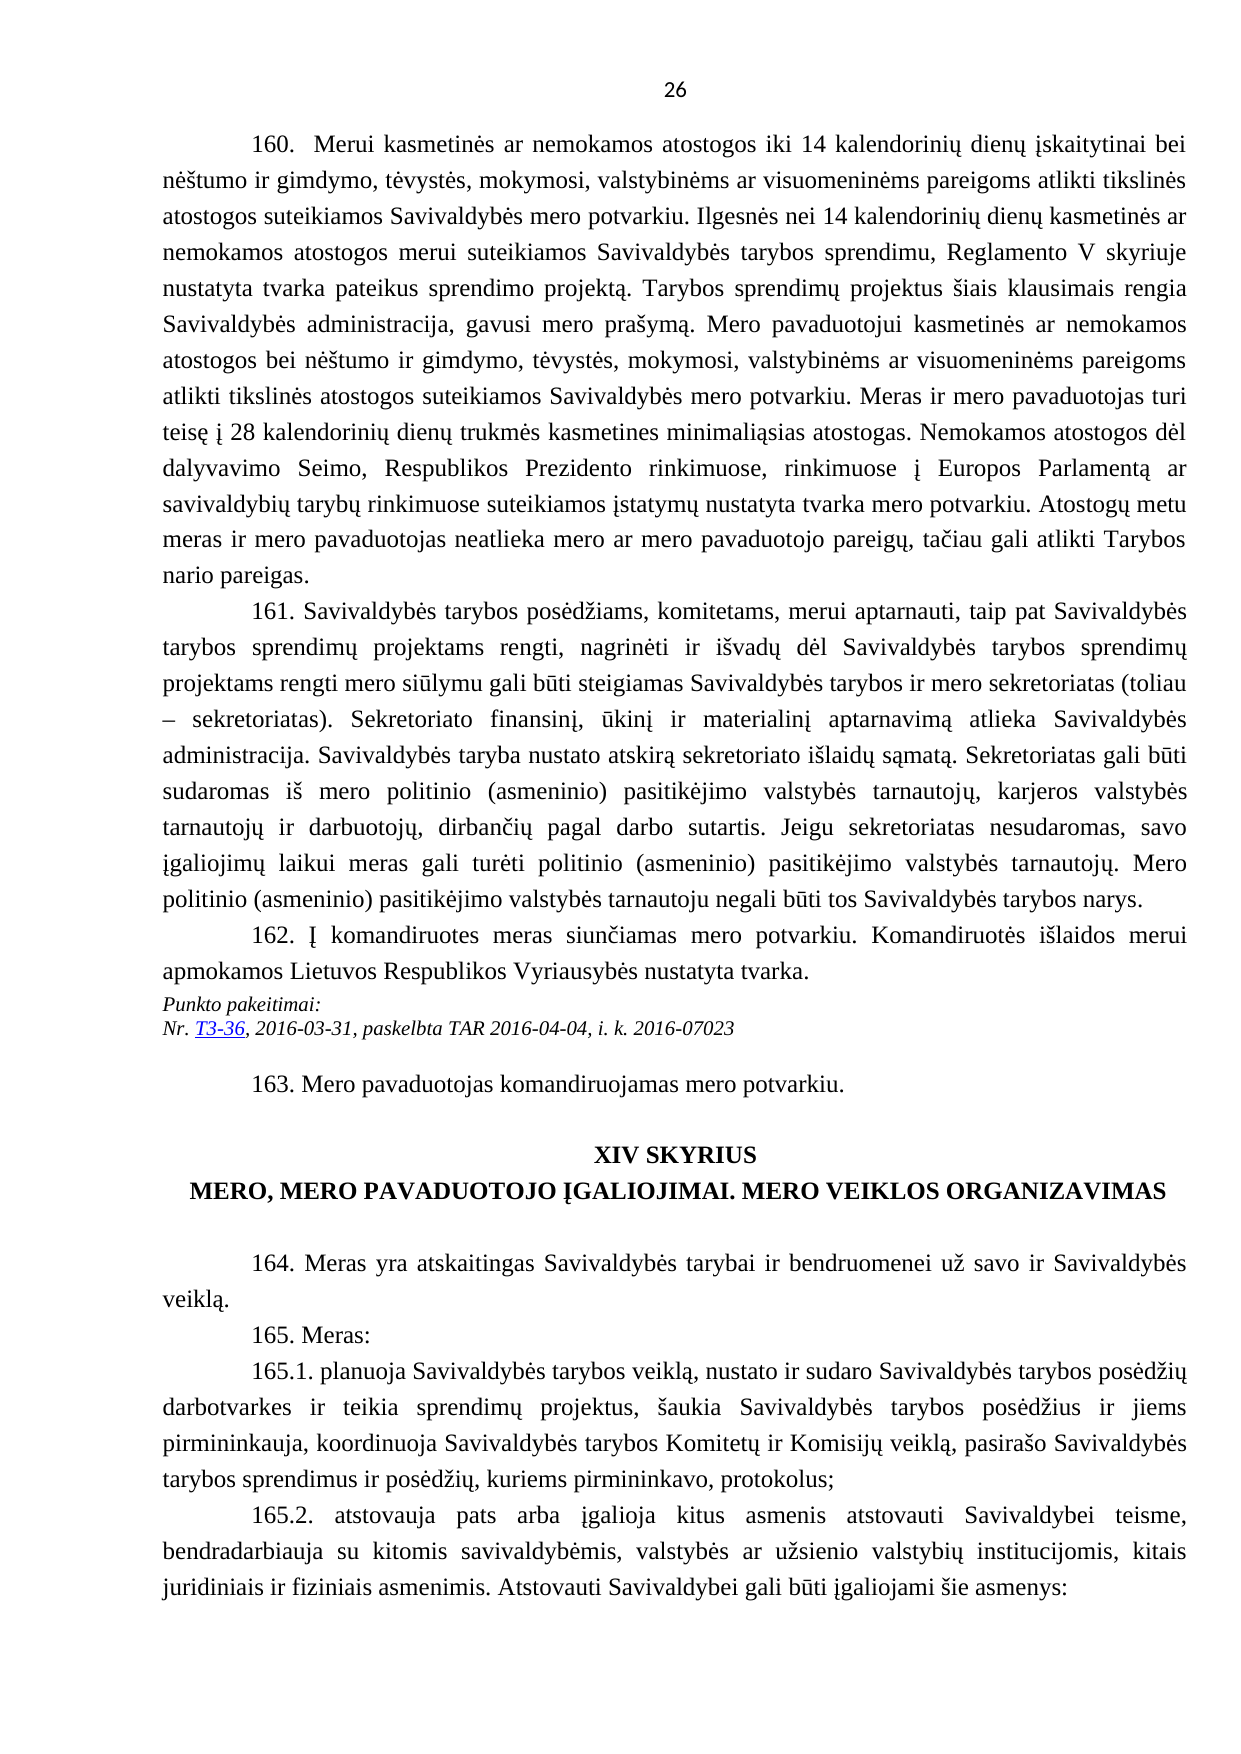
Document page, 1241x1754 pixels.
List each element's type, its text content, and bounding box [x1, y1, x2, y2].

text MERO, MERO PAVADUOTOJO ĮGALIOJIMAI. MERO VEIKLOS ORGANIZAVIMAS [162, 1176, 1187, 1205]
text 162. Į komandiruotes meras siunčiamas mero potvarkiu. Komandiruotės išlaidos merui apmokamos Lietuvos Respublikos Vyriausybės nustatyta tvarka. [162, 920, 1187, 984]
text 160. Merui kasmetinės ar nemokamos atostogos iki 14 kalendorinių dienų įskaitytinai bei nėštumo ir gimdymo, tėvystės, mokymosi, valstybinėms ar visuomeninėms pareigoms atlikti tikslinės atostogos suteikiamos Savivaldybės mero potvarkiu. Ilgesnės nei 14 kalendorinių dienų kasmetinės ar nemokamos atostogos merui suteikiamos Savivaldybės tarybos sprendimu, Reglamento V skyriuje nustatyta tvarka pateikus sprendimo projektą. Tarybos sprendimų projektus šiais klausimais rengia Savivaldybės administracija, gavusi mero prašymą. Mero pavaduotojui kasmetinės ar nemokamos atostogos bei nėštumo ir gimdymo, tėvystės, mokymosi, valstybinėms ar visuomeninėms pareigoms atlikti tikslinės atostogos suteikiamos Savivaldybės mero potvarkiu. Meras ir mero pavaduotojas turi teisę į 28 kalendorinių dienų trukmės kasmetines minimaliąsias atostogas. Nemokamos atostogos dėl dalyvavimo Seimo, Respublikos Prezidento rinkimuose, rinkimuose į Europos Parlamentą ar savivaldybių tarybų rinkimuose suteikiamos įstatymų nustatyta tvarka mero potvarkiu. Atostogų metu meras ir mero pavaduotojas neatlieka mero ar mero pavaduotojo pareigų, tačiau gali atlikti Tarybos nario pareigas. [162, 129, 1187, 589]
text Punkto pakeitimai: [162, 992, 1187, 1016]
text Nr. T3-36, 2016-03-31, paskelbta TAR 2016-04-04, i. k. 2016-07023 [162, 1016, 1187, 1040]
text XIV SKYRIUS [162, 1141, 1187, 1169]
text 161. Savivaldybės tarybos posėdžiams, komitetams, merui aptarnauti, taip pat Savivaldybės tarybos sprendimų projektams rengti, nagrinėti ir išvadų dėl Savivaldybės tarybos sprendimų projektams rengti mero siūlymu gali būti steigiamas Savivaldybės tarybos ir mero sekretoriatas (toliau – sekretoriatas). Sekretoriato finansinį, ūkinį ir materialinį aptarnavimą atlieka Savivaldybės administracija. Savivaldybės taryba nustato atskirą sekretoriato išlaidų sąmatą. Sekretoriatas gali būti sudaromas iš mero politinio (asmeninio) pasitikėjimo valstybės tarnautojų, karjeros valstybės tarnautojų ir darbuotojų, dirbančių pagal darbo sutartis. Jeigu sekretoriatas nesudaromas, savo įgaliojimų laikui meras gali turėti politinio (asmeninio) pasitikėjimo valstybės tarnautojų. Mero politinio (asmeninio) pasitikėjimo valstybės tarnautoju negali būti tos Savivaldybės tarybos narys. [162, 596, 1187, 913]
text 164. Meras yra atskaitingas Savivaldybės tarybai ir bendruomenei už savo ir Savivaldybės veiklą. [162, 1248, 1187, 1313]
text 165.2. atstovauja pats arba įgalioja kitus asmenis atstovauti Savivaldybei teisme, bendradarbiauja su kitomis savivaldybėmis, valstybės ar užsienio valstybių institucijomis, kitais juridiniais ir fiziniais asmenimis. Atstovauti Savivaldybei gali būti įgaliojami šie asmenys: [162, 1500, 1187, 1601]
text 165. Meras: [162, 1320, 1187, 1349]
text 165.1. planuoja Savivaldybės tarybos veiklą, nustato ir sudaro Savivaldybės tarybos posėdžių darbotvarkes ir teikia sprendimų projektus, šaukia Savivaldybės tarybos posėdžius ir jiems pirmininkauja, koordinuoja Savivaldybės tarybos Komitetų ir Komisijų veiklą, pasirašo Savivaldybės tarybos sprendimus ir posėdžių, kuriems pirmininkavo, protokolus; [162, 1356, 1187, 1493]
text 163. Mero pavaduotojas komandiruojamas mero potvarkiu. [162, 1069, 1187, 1097]
